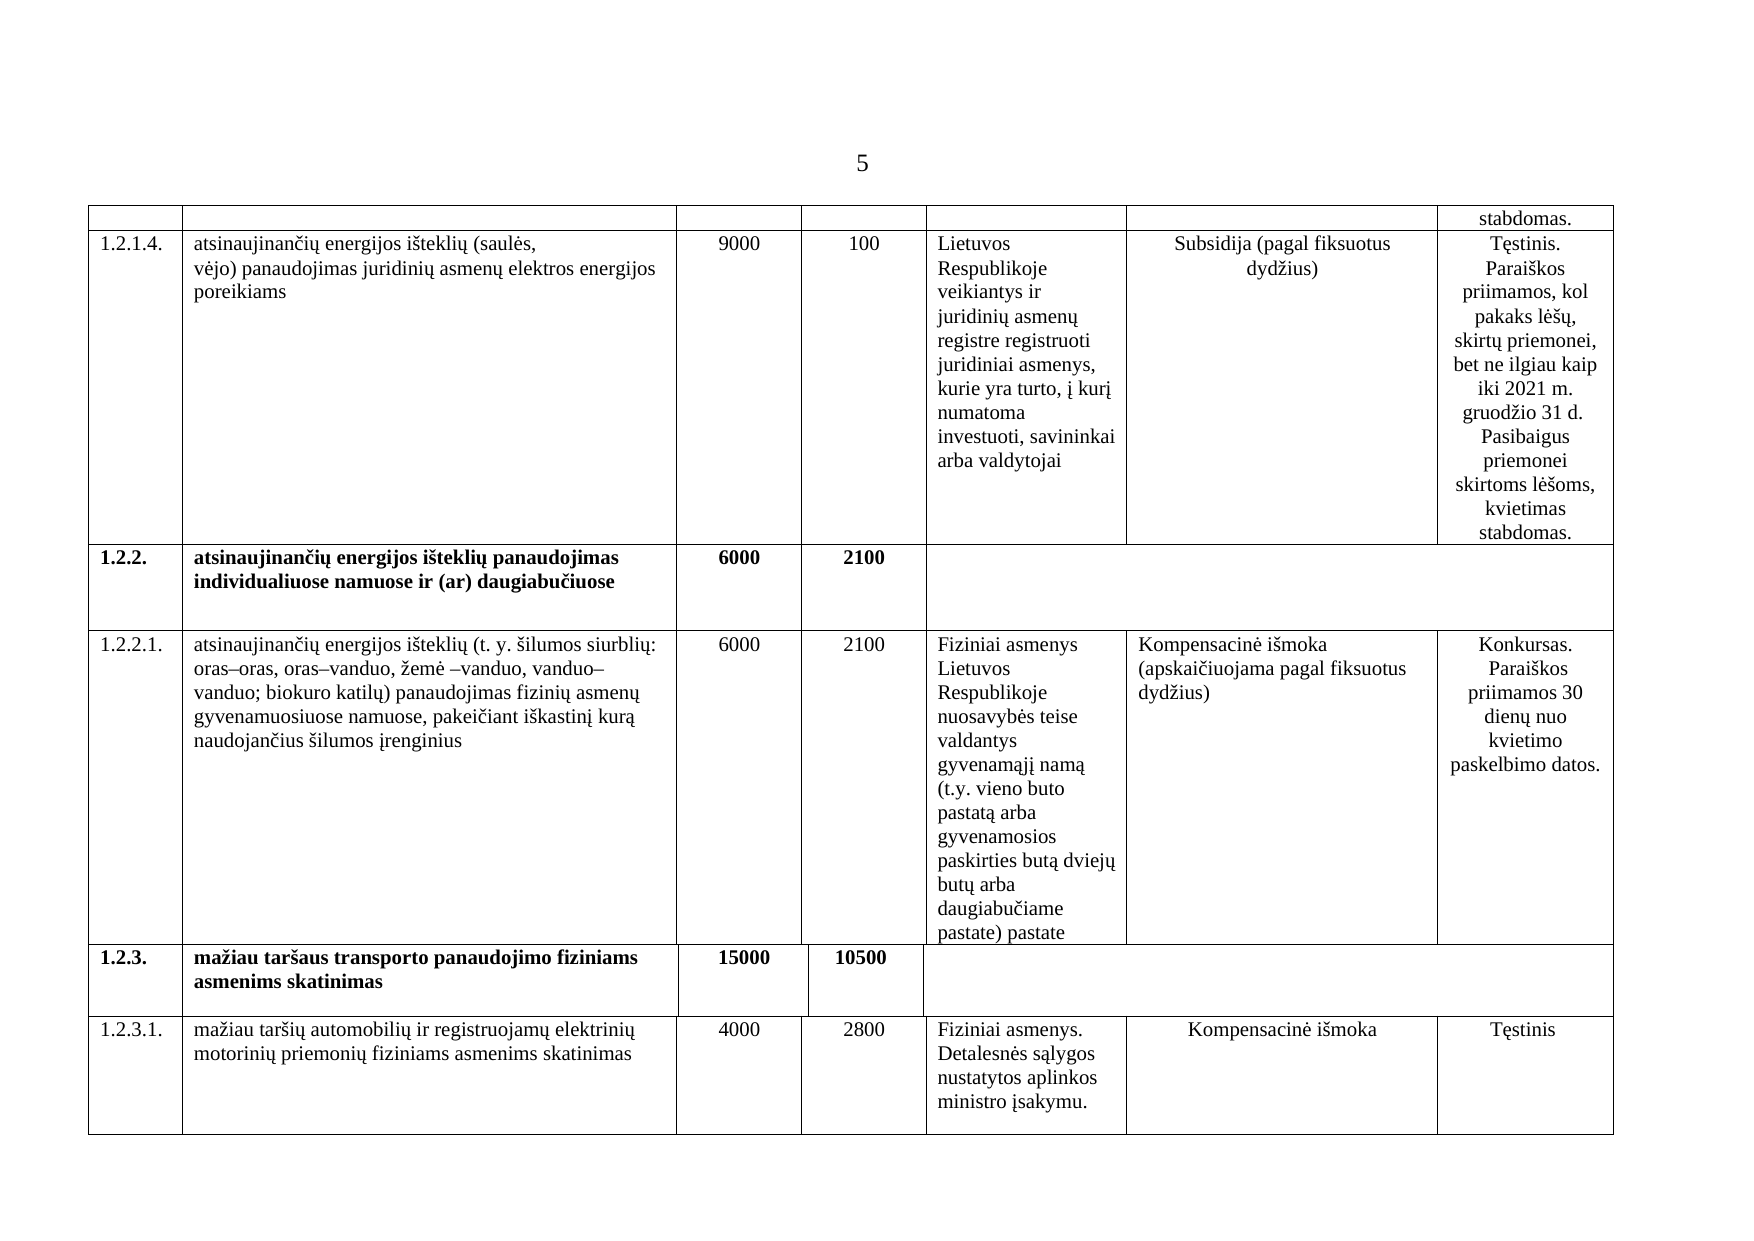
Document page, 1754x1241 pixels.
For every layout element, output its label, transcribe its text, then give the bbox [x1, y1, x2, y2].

table_cell [1614, 230, 1636, 544]
table_cell 6000 [677, 631, 801, 944]
table_cell 2800 [802, 1017, 926, 1133]
table_cell [183, 206, 676, 230]
table_cell mažiau taršaus transporto panaudojimo fiziniams asmenims skatinimas [183, 945, 678, 1016]
table_cell 2100 [802, 545, 926, 630]
table_cell 15000 [679, 945, 808, 1016]
table_cell [927, 206, 1126, 230]
table_cell [1127, 206, 1437, 230]
table_cell [677, 206, 801, 230]
table_cell [1614, 630, 1636, 944]
table_cell [1614, 205, 1636, 230]
table_cell Kompensacinė išmoka (apskaičiuojama pagal fiksuotus dydžius) [1127, 631, 1437, 944]
table_cell Lietuvos Respublikoje veikiantys ir juridinių asmenų registre registruoti juridiniai asmenys, kurie yra turto, į kurį numatoma investuoti, savininkai arba valdytojai [927, 231, 1126, 544]
table_cell atsinaujinančių energijos išteklių panaudojimas individualiuose namuose ir (ar) daugiabučiuose [183, 545, 676, 630]
table_cell 4000 [677, 1017, 801, 1133]
table_cell Kompensacinė išmoka [1127, 1017, 1437, 1133]
table_cell [89, 206, 182, 230]
table_cell 1.2.3. [89, 945, 182, 1016]
table_cell 100 [802, 231, 926, 544]
table_cell Fiziniai asmenys. Detalesnės sąlygos nustatytos aplinkos ministro įsakymu. [927, 1017, 1126, 1133]
table_cell 2100 [802, 631, 926, 944]
table_cell 1.2.3.1. [89, 1017, 182, 1133]
table_cell Fiziniai asmenys Lietuvos Respublikoje nuosavybės teise valdantys gyvenamąjį namą (t.y. vieno buto pastatą arba gyvenamosios paskirties butą dviejų butų arba daugiabučiame pastate) pastate [927, 631, 1126, 944]
table_cell 6000 [677, 545, 801, 630]
table_cell 1.2.2.1. [89, 631, 182, 944]
table_cell Konkursas. Paraiškos priimamos 30 dienų nuo kvietimo paskelbimo datos. [1438, 631, 1613, 944]
table_cell 1.2.2. [89, 545, 182, 630]
table_cell [924, 945, 1613, 1016]
table_cell 1.2.1.4. [89, 231, 182, 544]
table_cell atsinaujinančių energijos išteklių (saulės, vėjo) panaudojimas juridinių asmenų elektros energijos poreikiams [183, 231, 676, 544]
table_cell [927, 545, 1613, 630]
table_cell Subsidija (pagal fiksuotus dydžius) [1127, 231, 1437, 544]
table_cell [1614, 544, 1636, 630]
table_cell atsinaujinančių energijos išteklių (t. y. šilumos siurblių: oras–oras, oras–vanduo, žemė –vanduo, vanduo–vanduo; biokuro katilų) panaudojimas fizinių asmenų gyvenamuosiuose namuose, pakeičiant iškastinį kurą naudojančius šilumos įrenginius [183, 631, 676, 944]
table_cell [1614, 1016, 1636, 1133]
table_cell [1614, 944, 1636, 1016]
table_cell mažiau taršių automobilių ir registruojamų elektrinių motorinių priemonių fiziniams asmenims skatinimas [183, 1017, 676, 1133]
table_cell stabdomas. [1438, 206, 1613, 230]
table_cell Tęstinis [1438, 1017, 1613, 1133]
table_cell [802, 206, 926, 230]
table_cell 9000 [677, 231, 801, 544]
table_cell Tęstinis. Paraiškos priimamos, kol pakaks lėšų, skirtų priemonei, bet ne ilgiau kaip iki 2021 m. gruodžio 31 d. Pasibaigus priemonei skirtoms lėšoms, kvietimas stabdomas. [1438, 231, 1613, 544]
table_cell 10500 [809, 945, 923, 1016]
